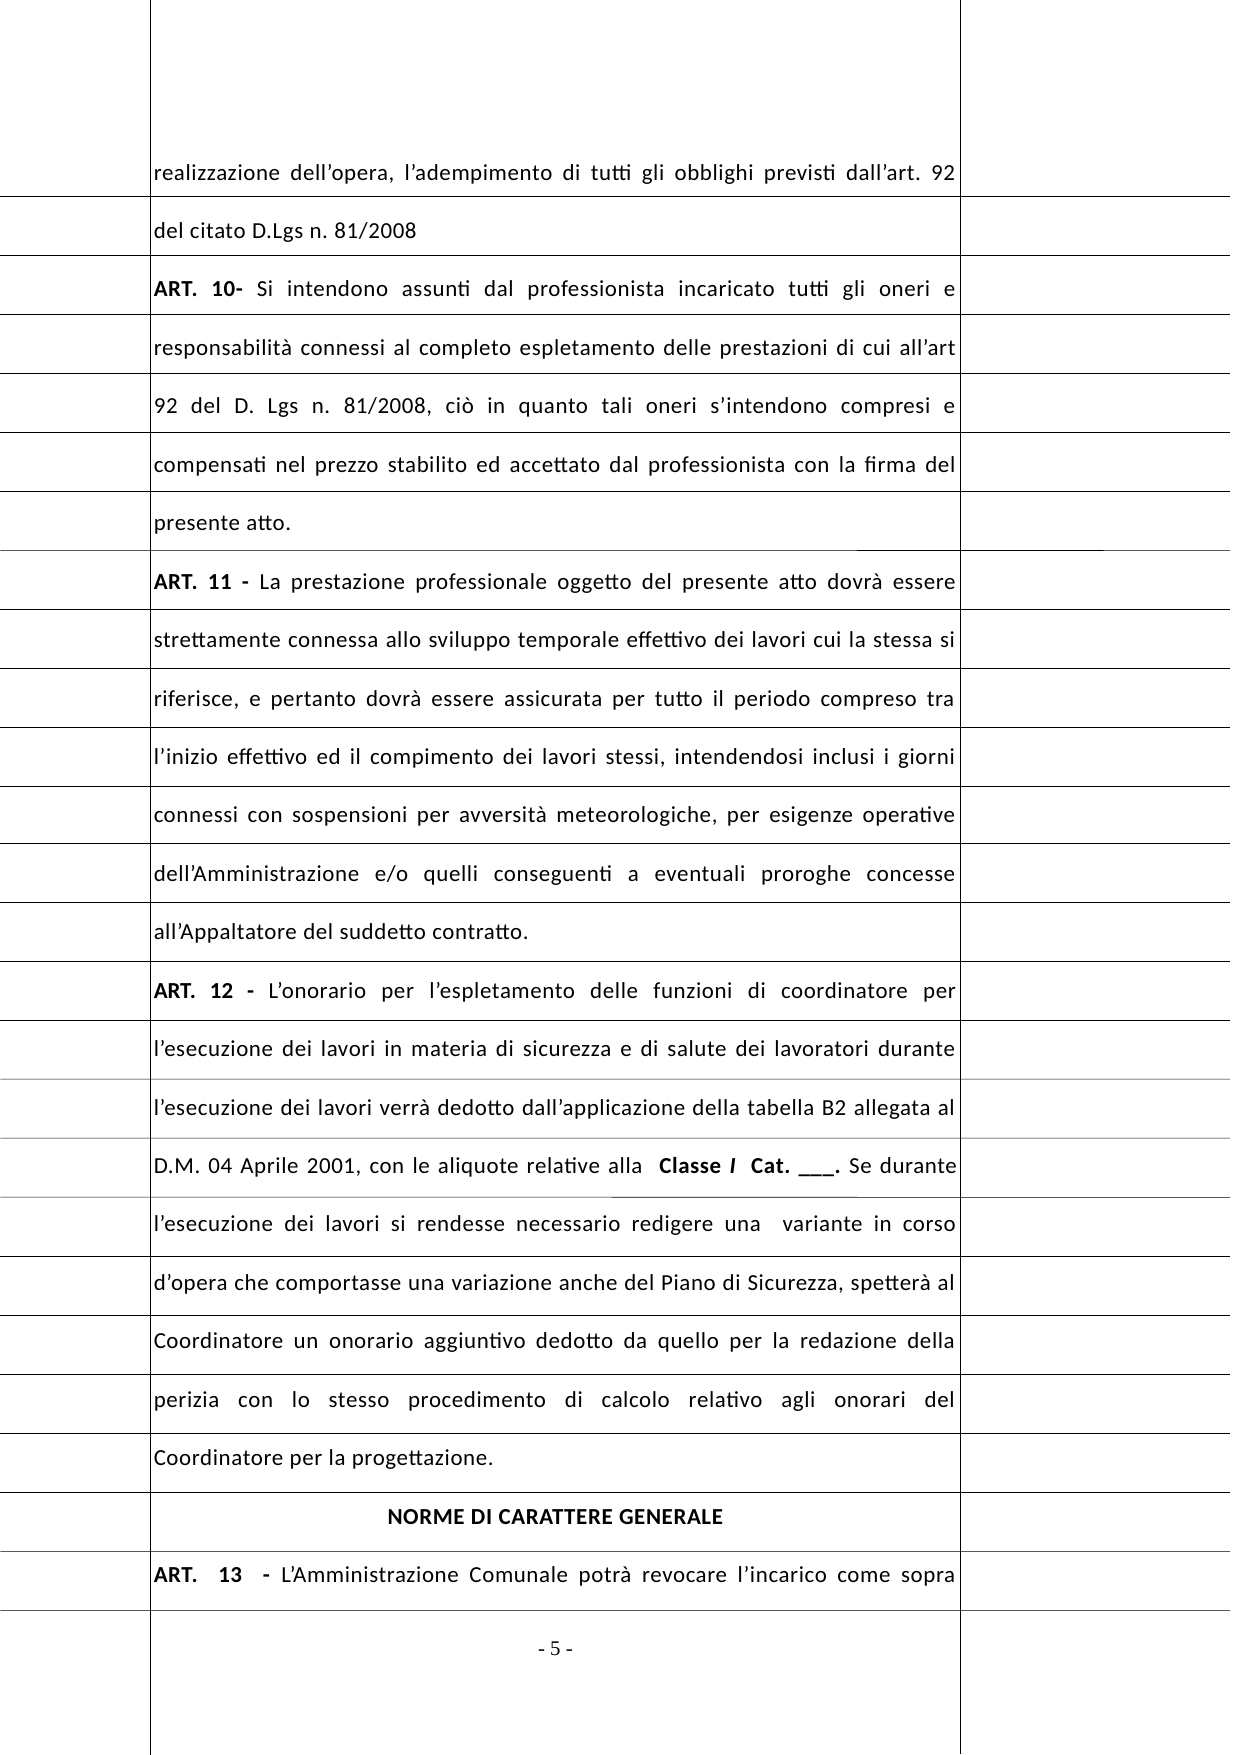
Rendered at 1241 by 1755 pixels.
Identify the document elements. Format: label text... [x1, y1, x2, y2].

text l’esecuzione dei lavori in materia di sicurezza e di salute dei lavoratori durante [153, 1021, 957, 1078]
text l’inizio effettivo ed il compimento dei lavori stessi, intendendosi inclusi i giorni [153, 728, 957, 786]
text Coordinatore per la progettazione. [153, 1434, 957, 1477]
text riferisce, e pertanto dovrà essere assicurata per tutto il periodo compreso tra [153, 669, 957, 727]
text ART. 13 - L’Amministrazione Comunale potrà revocare l’incarico come sopra [153, 1552, 957, 1594]
text connessi con sospensioni per avversità meteorologiche, per esigenze operative [153, 787, 957, 843]
text NORME DI CARATTERE GENERALE [153, 1493, 957, 1536]
text Coordinatore un onorario aggiuntivo dedotto da quello per la redazione della [153, 1316, 957, 1374]
text [153, 1477, 957, 1492]
text presente atto. [153, 492, 957, 542]
text ART. 11 - La prestazione professionale oggetto del presente atto dovrà essere [153, 551, 957, 609]
text del citato D.Lgs n. 81/2008 [153, 197, 957, 250]
text strettamente connessa allo sviluppo temporale effettivo dei lavori cui la stessa si [153, 610, 957, 668]
text compensati nel prezzo stabilito ed accettato dal professionista con la firma del [153, 433, 957, 491]
text ART. 10- Si intendono assunti dal professionista incaricato tutti gli oneri e [153, 256, 957, 314]
text all’Appaltatore del suddetto contratto. [153, 903, 957, 951]
text responsabilità connessi al completo espletamento delle prestazioni di cui all’art [153, 315, 957, 373]
text l’esecuzione dei lavori verrà dedotto dall’applicazione della tabella B2 allegata al [153, 1080, 957, 1137]
text 92 del D. Lgs n. 81/2008, ciò in quanto tali oneri s’intendono compresi e [153, 374, 957, 432]
text D.M. 04 Aprile 2001, con le aliquote relative alla Classe I Cat. ___. Se durante [153, 1139, 957, 1197]
text ART. 12 - L’onorario per l’espletamento delle funzioni di coordinatore per [153, 962, 957, 1020]
text l’esecuzione dei lavori si rendesse necessario redigere una variante in corso [153, 1198, 957, 1256]
text perizia con lo stesso procedimento di calcolo relativo agli onorari del [153, 1375, 957, 1433]
text dell’Amministrazione e/o quelli conseguenti a eventuali proroghe concesse [153, 844, 957, 902]
text d’opera che comportasse una variazione anche del Piano di Sicurezza, spetterà al [153, 1257, 957, 1315]
text realizzazione dell’opera, l’adempimento di tutti gli obblighi previsti dall’art. 92 [153, 133, 957, 196]
